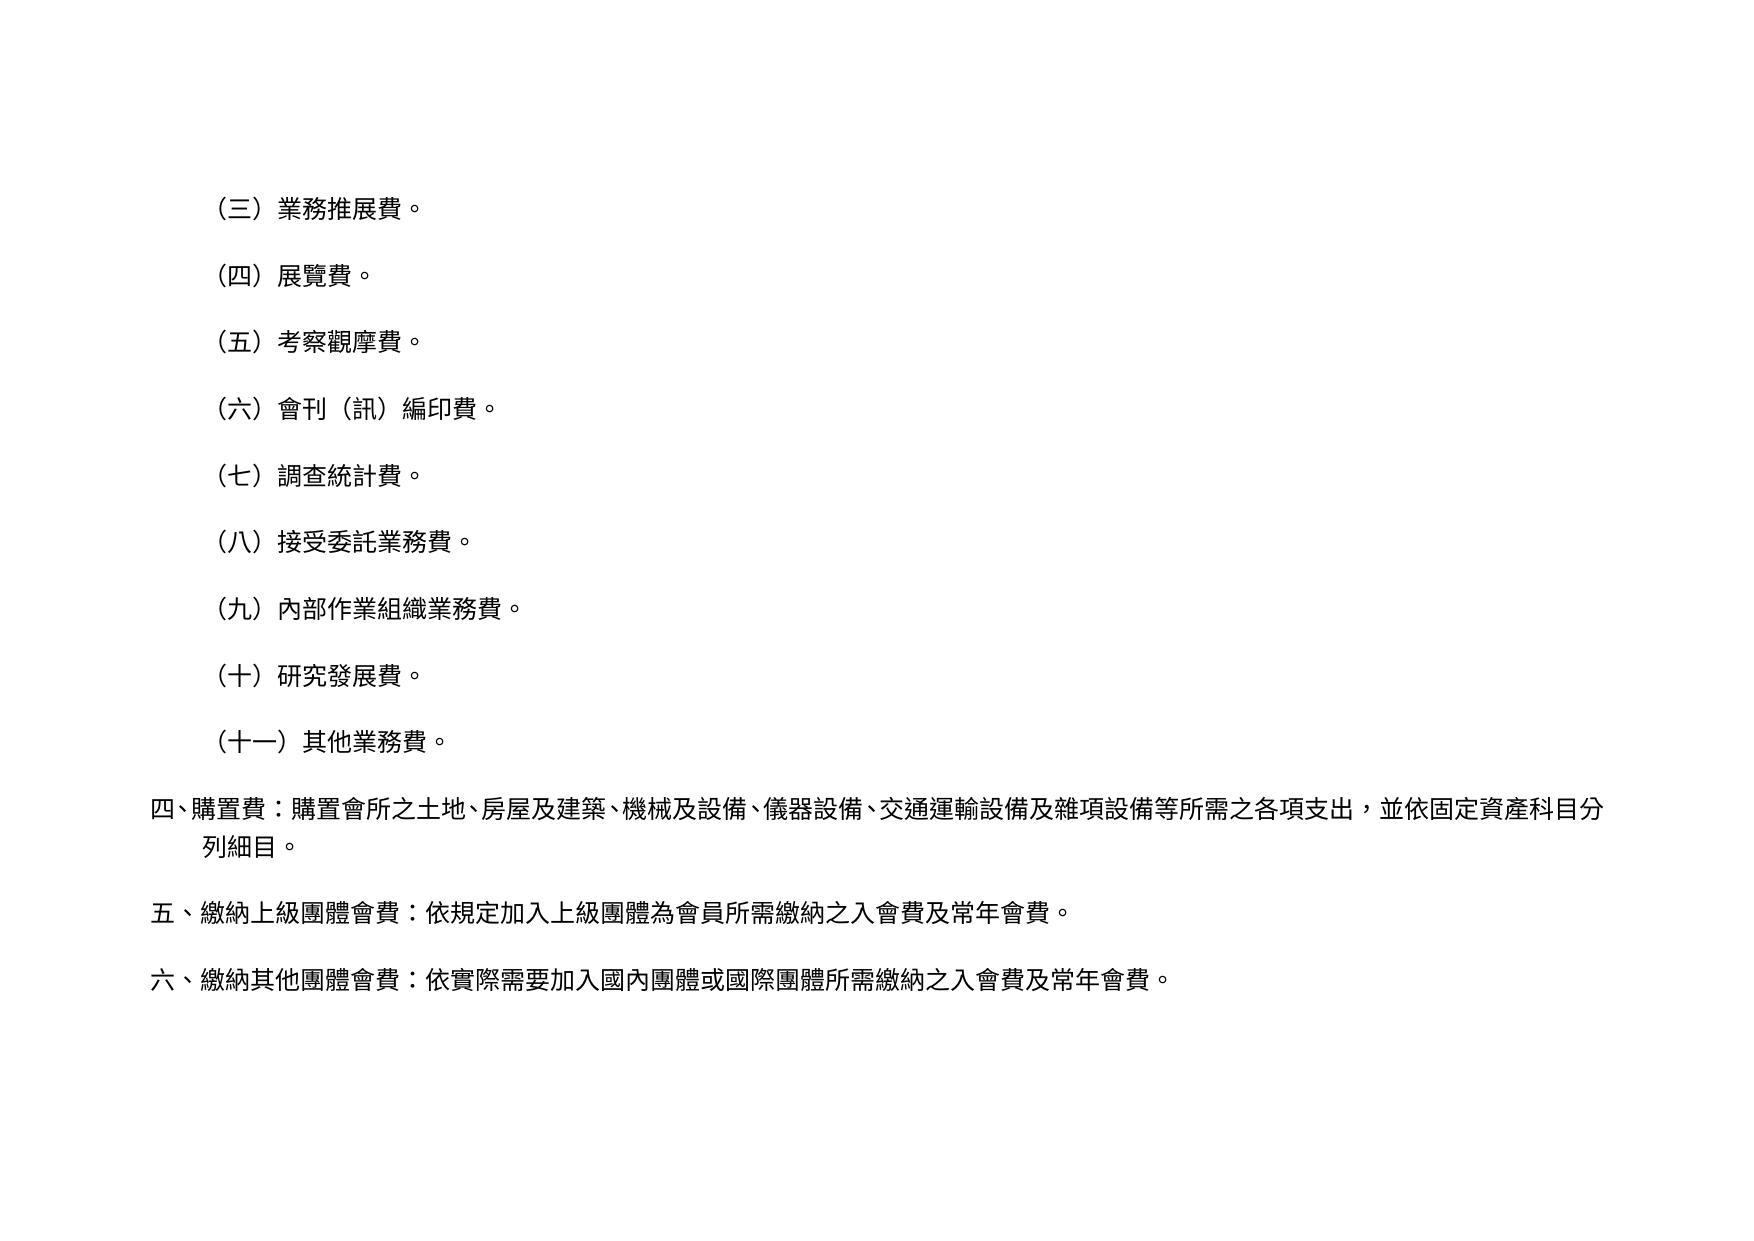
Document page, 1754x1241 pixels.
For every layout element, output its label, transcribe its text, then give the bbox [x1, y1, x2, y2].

text （十）研究發展費。 [202, 656, 1604, 693]
text 四、購置費：購置會所之土地、房屋及建築、機械及設備、儀器設備、交通運輸設備及雜項設備等所需之各項支出，並依固定資產科目分列細目。 [150, 789, 1604, 864]
text （十一）其他業務費。 [202, 722, 1604, 760]
text 六、繳納其他團體會費：依實際需要加入國內團體或國際團體所需繳納之入會費及常年會費。 [150, 960, 1604, 997]
text （六）會刊（訊）編印費。 [202, 389, 1604, 426]
text （七）調查統計費。 [202, 456, 1604, 493]
text 五、繳納上級團體會費：依規定加入上級團體為會員所需繳納之入會費及常年會費。 [150, 893, 1604, 931]
text （九）內部作業組織業務費。 [202, 589, 1604, 626]
text （五）考察觀摩費。 [202, 322, 1604, 360]
text （三）業務推展費。 [202, 189, 1604, 226]
text （四）展覽費。 [202, 256, 1604, 293]
text （八）接受委託業務費。 [202, 522, 1604, 560]
